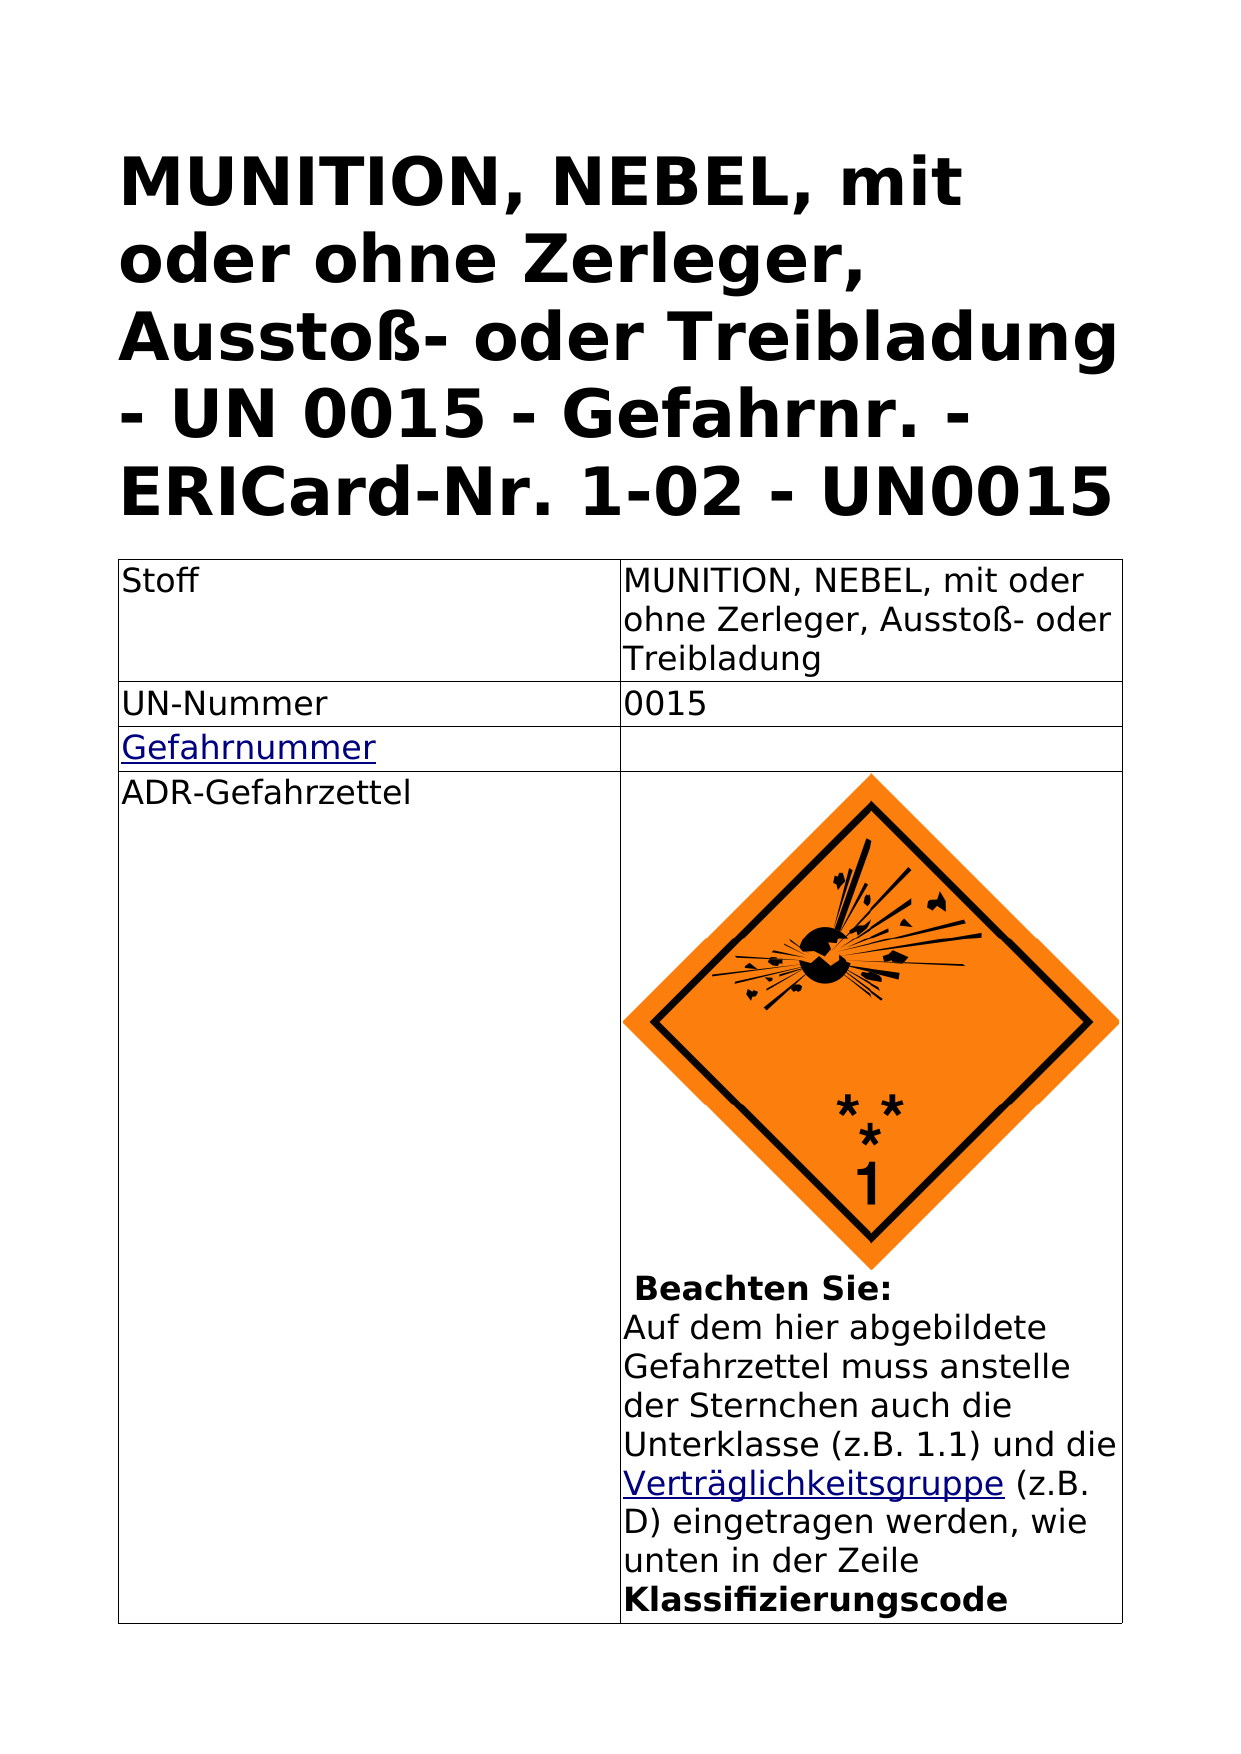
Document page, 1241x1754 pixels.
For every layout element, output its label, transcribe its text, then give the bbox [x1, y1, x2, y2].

table_cell UN-Nummer [119, 682, 620, 726]
table_cell ADR-Gefahrzettel [119, 772, 620, 1622]
table_cell Beachten Sie: Auf dem hier abgebildete Gefahrzettel muss anstelle der Sternchen auch die Unterklasse (z.B. 1.1) und die Verträglichkeitsgruppe (z.B. D) eingetragen werden, wie unten in der Zeile Klassifizierungscode [621, 772, 1122, 1622]
table_cell 0015 [621, 682, 1122, 726]
picture [622, 773, 1120, 1270]
table_cell Gefahrnummer [119, 727, 620, 771]
table_header MUNITION, NEBEL, mit oder ohne Zerleger, Ausstoß- oder Treibladung [621, 560, 1122, 681]
subtitle MUNITION, NEBEL, mit oder ohne Zerleger, Ausstoß- oder Treibladung - UN 0015 - Gefahrnr. - ERICard-Nr. 1-02 - UN0015 [118, 143, 1122, 531]
table_cell [621, 727, 1122, 771]
table_header Stoff [119, 560, 620, 681]
